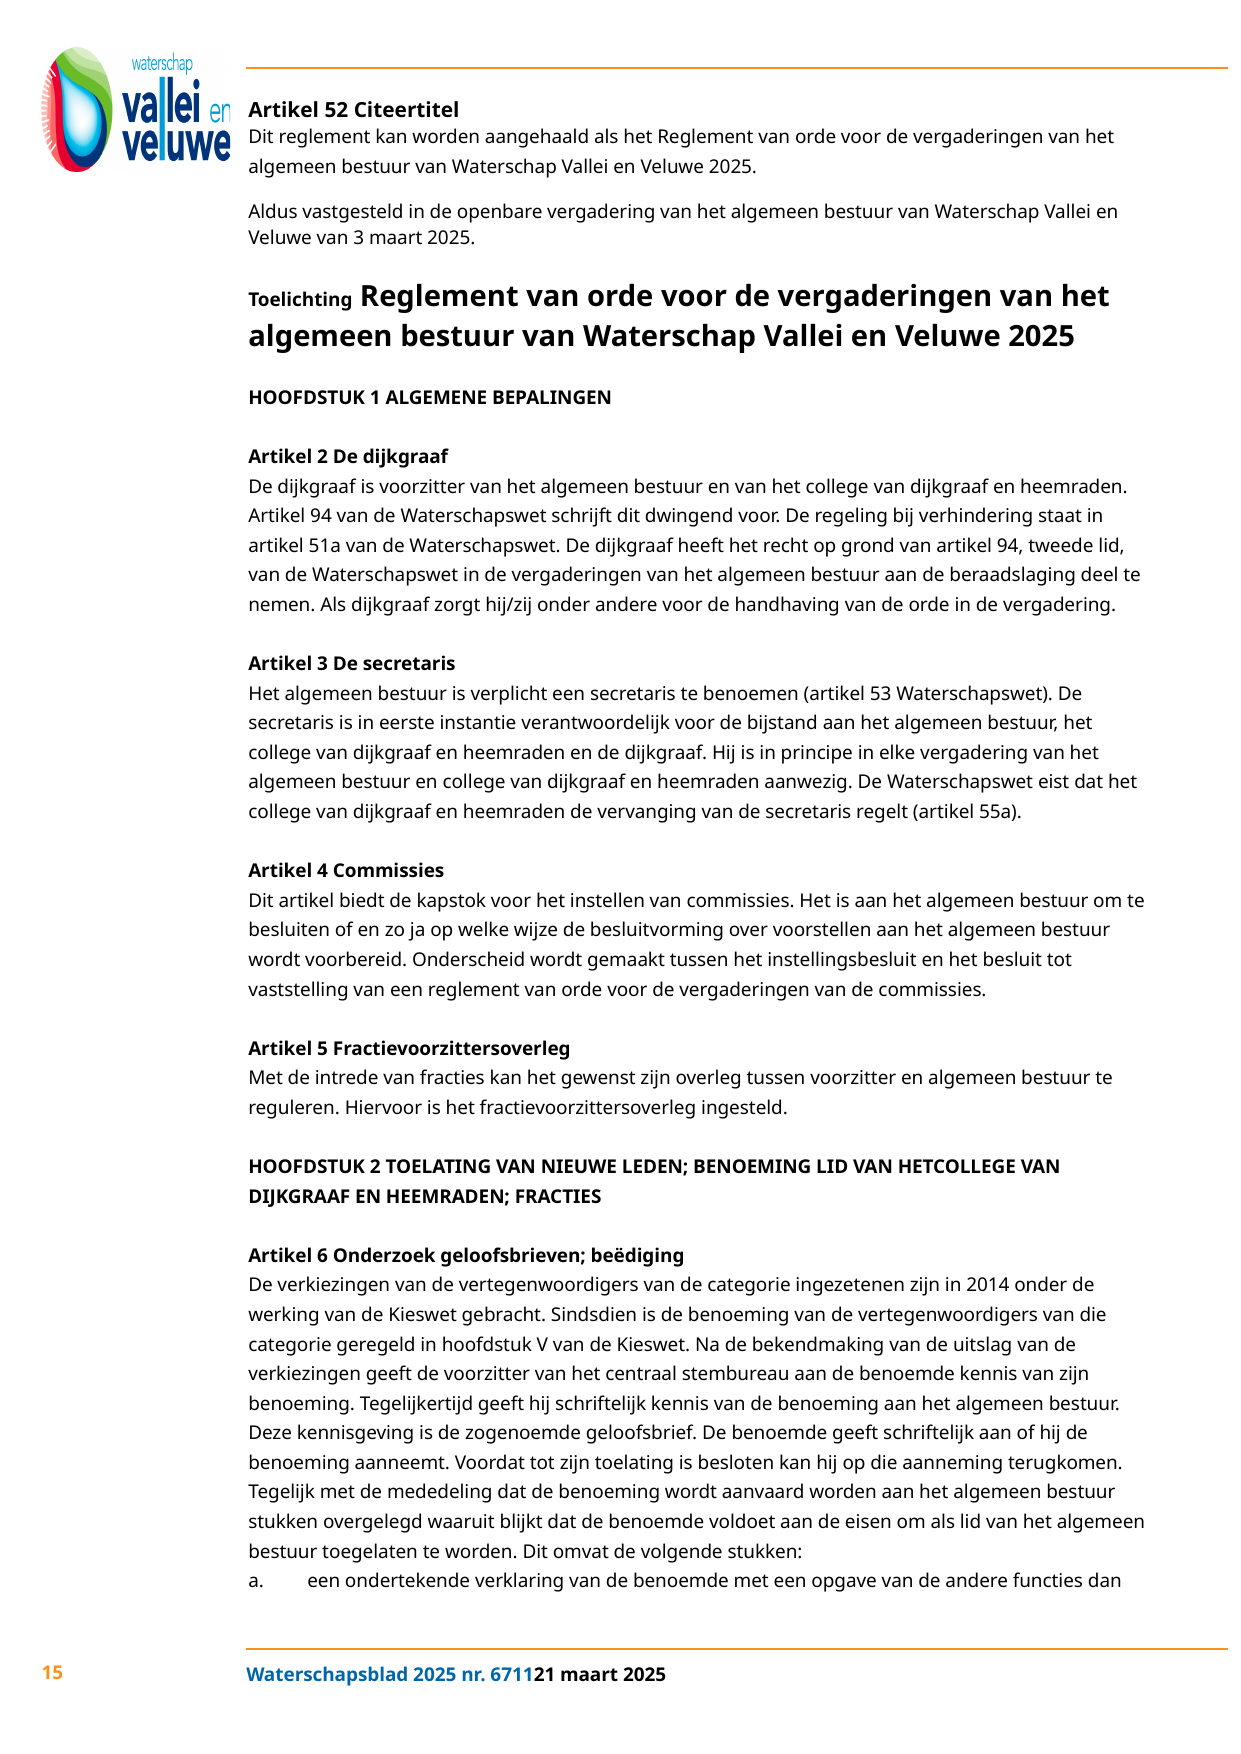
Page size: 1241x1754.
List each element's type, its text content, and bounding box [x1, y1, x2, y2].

text Artikel 6 Onderzoek geloofsbrieven; beëdiging [248, 1242, 1152, 1268]
text Dit reglement kan worden aangehaald als het Reglement van orde voor de vergaderingen van het algemeen bestuur van Waterschap Vallei en Veluwe 2025. [248, 123, 1152, 178]
list een ondertekende verklaring van de benoemde met een opgave van de andere functies dan [248, 1567, 1152, 1593]
text Het algemeen bestuur is verplicht een secretaris te benoemen (artikel 53 Waterschapswet). De secretaris is in eerste instantie verantwoordelijk voor de bijstand aan het algemeen bestuur, het college van dijkgraaf en heemraden en de dijkgraaf. Hij is in principe in elke vergadering van het algemeen bestuur en college van dijkgraaf en heemraden aanwezig. De Waterschapswet eist dat het college van dijkgraaf en heemraden de vervanging van de secretaris regelt (artikel 55a). [248, 680, 1152, 824]
text De dijkgraaf is voorzitter van het algemeen bestuur en van het college van dijkgraaf en heemraden. Artikel 94 van de Waterschapswet schrijft dit dwingend voor. De regeling bij verhindering staat in artikel 51a van de Waterschapswet. De dijkgraaf heeft het recht op grond van artikel 94, tweede lid, van de Waterschapswet in de vergaderingen van het algemeen bestuur aan de beraadslaging deel te nemen. Als dijkgraaf zorgt hij/zij onder andere voor de handhaving van de orde in de vergadering. [248, 473, 1152, 617]
text Artikel 2 De dijkgraaf [248, 443, 1152, 469]
text Artikel 4 Commissies [248, 857, 1152, 883]
text De verkiezingen van de vertegenwoordigers van de categorie ingezetenen zijn in 2014 onder de werking van de Kieswet gebracht. Sindsdien is de benoeming van de vertegenwoordigers van die categorie geregeld in hoofdstuk V van de Kieswet. Na de bekendmaking van de uitslag van de verkiezingen geeft de voorzitter van het centraal stembureau aan de benoemde kennis van zijn benoeming. Tegelijkertijd geeft hij schriftelijk kennis van de benoeming aan het algemeen bestuur. Deze kennisgeving is de zogenoemde geloofsbrief. De benoemde geeft schriftelijk aan of hij de benoeming aanneemt. Voordat tot zijn toelating is besloten kan hij op die aanneming terugkomen. Tegelijk met de mededeling dat de benoeming wordt aanvaard worden aan het algemeen bestuur stukken overgelegd waaruit blijkt dat de benoemde voldoet aan de eisen om als lid van het algemeen bestuur toegelaten te worden. Dit omvat de volgende stukken: [248, 1272, 1152, 1564]
text Met de intrede van fracties kan het gewenst zijn overleg tussen voorzitter en algemeen bestuur te reguleren. Hiervoor is het fractievoorzittersoverleg ingesteld. [248, 1064, 1152, 1120]
text HOOFDSTUK 1 ALGEMENE BEPALINGEN [248, 384, 1152, 410]
text Toelichting Reglement van orde voor de vergaderingen van het algemeen bestuur van Waterschap Vallei en Veluwe 2025 [248, 276, 1152, 355]
text Artikel 3 De secretaris [248, 650, 1152, 676]
text Dit artikel biedt de kapstok voor het instellen van commissies. Het is aan het algemeen bestuur om te besluiten of en zo ja op welke wijze de besluitvorming over voorstellen aan het algemeen bestuur wordt voorbereid. Onderscheid wordt gemaakt tussen het instellingsbesluit en het besluit tot vaststelling van een reglement van orde voor de vergaderingen van de commissies. [248, 887, 1152, 1002]
text Artikel 52 Citeertitel [248, 95, 1152, 123]
text HOOFDSTUK 2 TOELATING VAN NIEUWE LEDEN; BENOEMING LID VAN HETCOLLEGE VAN DIJKGRAAF EN HEEMRADEN; FRACTIES [248, 1153, 1152, 1209]
picture [41, 47, 231, 172]
text Artikel 5 Fractievoorzittersoverleg [248, 1035, 1152, 1061]
text Aldus vastgesteld in de openbare vergadering van het algemeen bestuur van Waterschap Vallei en Veluwe van 3 maart 2025. [248, 198, 1152, 250]
